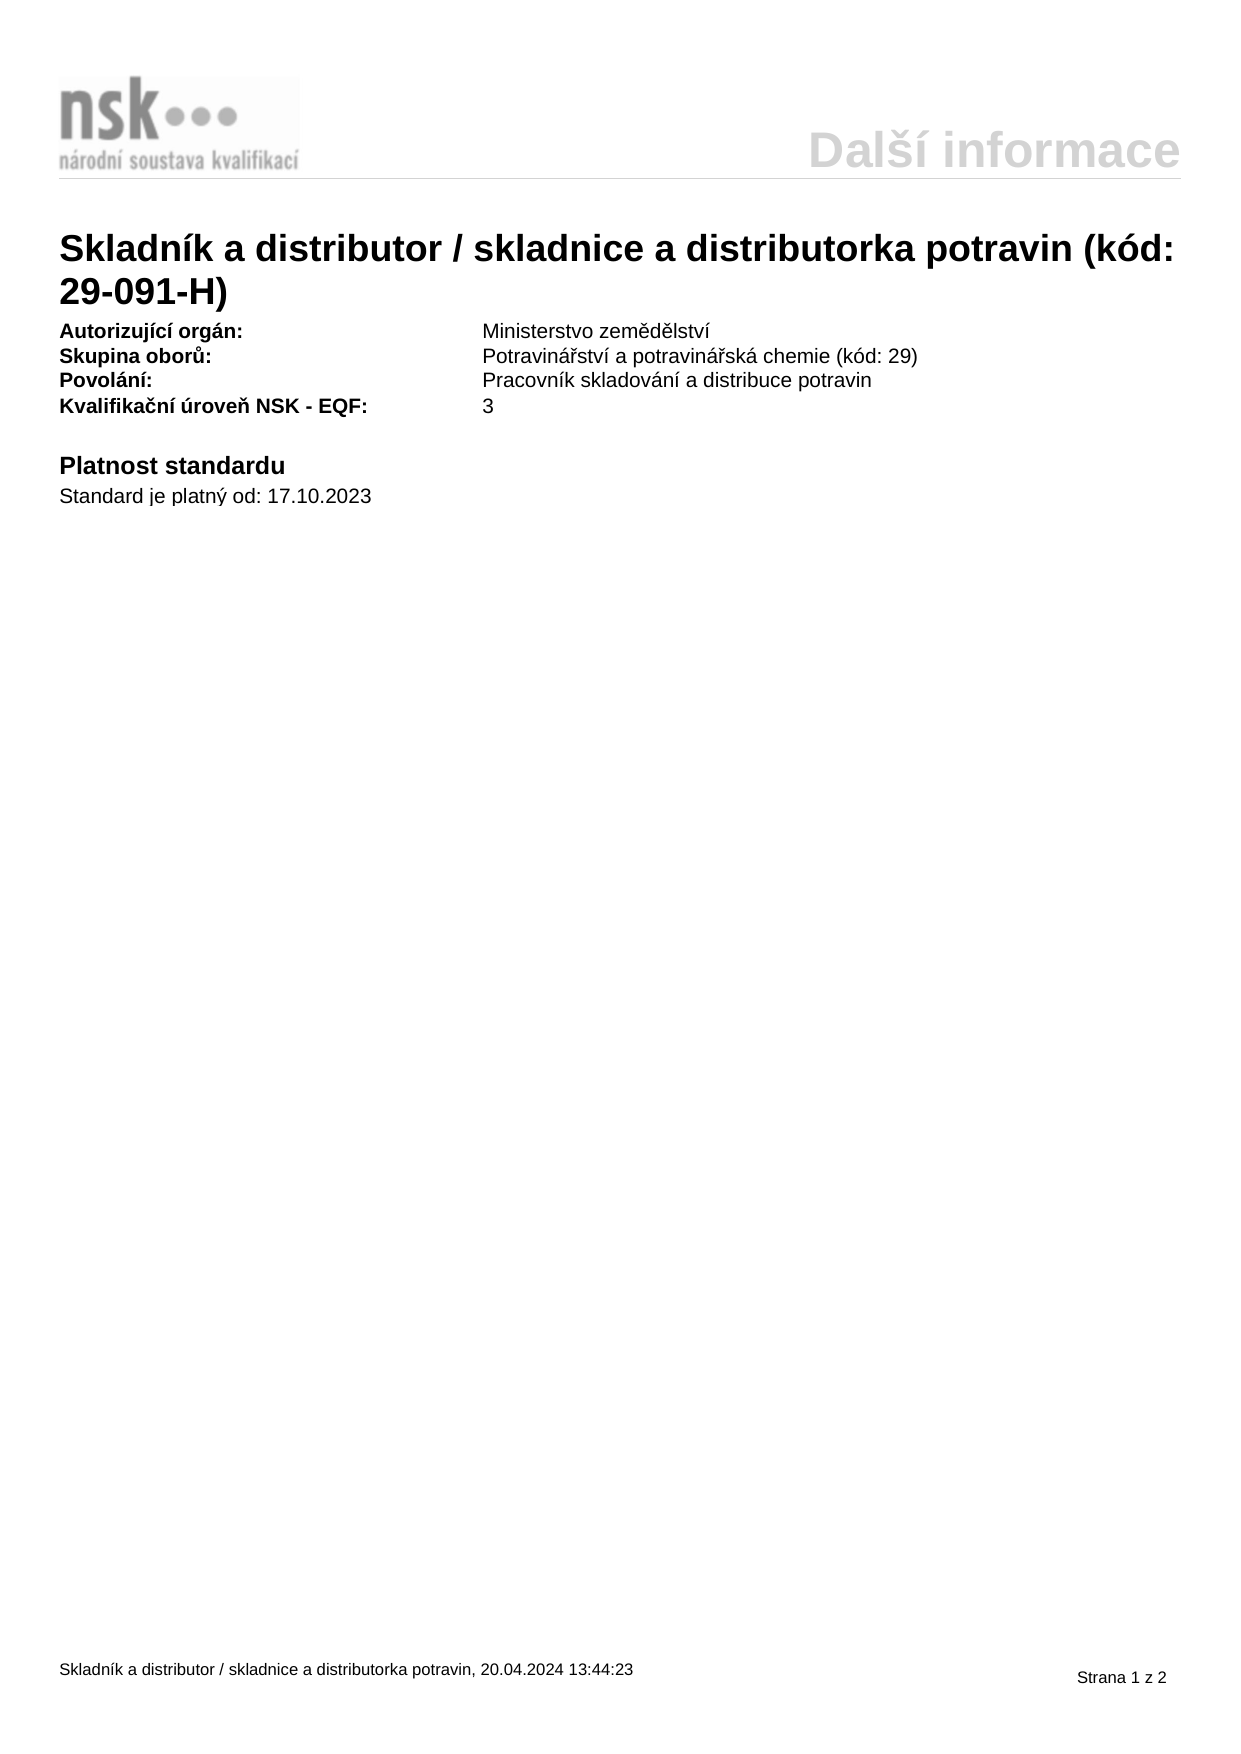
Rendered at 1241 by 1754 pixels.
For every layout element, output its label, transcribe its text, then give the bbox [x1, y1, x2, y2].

table_cell [619, 506, 627, 806]
table_cell [59, 179, 1181, 196]
table_cell [861, 1106, 1167, 1383]
table_cell [482, 172, 619, 178]
table_cell [627, 506, 861, 806]
table_cell [119, 1106, 482, 1383]
table_cell [619, 1106, 627, 1383]
table_cell Skupina oborů: [59, 344, 482, 368]
table_cell [619, 418, 627, 447]
table_cell [619, 196, 627, 224]
table_cell [861, 1384, 1167, 1659]
table_cell [861, 506, 1167, 806]
table_cell Platnost standardu [59, 448, 1181, 483]
table_cell [482, 313, 619, 319]
table_cell [1167, 1660, 1181, 1696]
table_cell [119, 418, 482, 447]
table_cell [482, 1384, 619, 1659]
table_cell [482, 196, 619, 224]
table_cell [1167, 418, 1181, 447]
table_cell Skladník a distributor / skladnice a distributorka potravin (kód: 29-091-H) [59, 224, 1181, 313]
table_cell [482, 1106, 619, 1383]
table_cell [1167, 196, 1181, 224]
table_cell [59, 506, 119, 806]
table_cell [861, 418, 1167, 447]
table_cell [619, 313, 627, 319]
table_cell Standard je platný od: 17.10.2023 [59, 484, 1181, 506]
table_cell [619, 172, 627, 178]
table_cell [1167, 806, 1181, 1106]
table_cell Povolání: [59, 368, 482, 392]
table_cell [59, 196, 119, 224]
table_cell [627, 418, 861, 447]
table_cell [627, 196, 861, 224]
table_cell [119, 172, 482, 178]
table_cell Skladník a distributor / skladnice a distributorka potravin, 20.04.2024 13:44:23 [59, 1660, 861, 1696]
table_cell Pracovník skladování a distribuce potravin [482, 368, 1181, 393]
table_cell [59, 806, 119, 1106]
table_cell [59, 313, 119, 319]
table_cell 3 [482, 394, 1181, 417]
table_cell [627, 1384, 861, 1659]
table_cell [627, 806, 861, 1106]
table_cell Autorizující orgán: [59, 319, 482, 343]
table_cell [861, 806, 1167, 1106]
table_cell [1167, 313, 1181, 319]
table_cell [627, 313, 861, 319]
table_cell [59, 172, 119, 178]
table_cell Ministerstvo zemědělství [482, 319, 1181, 344]
table_cell [1167, 1106, 1181, 1383]
table_cell Kvalifikační úroveň NSK - EQF: [59, 394, 482, 417]
table_cell [1167, 1384, 1181, 1659]
table_cell [59, 1384, 119, 1659]
table_cell [119, 313, 482, 319]
table_cell [619, 806, 627, 1106]
table_header Další informace [627, 59, 1181, 178]
table_cell Strana 1 z 2 [861, 1660, 1167, 1696]
table_cell Potravinářství a potravinářská chemie (kód: 29) [482, 344, 1181, 368]
table_cell [1167, 506, 1181, 806]
table_cell [627, 1106, 861, 1383]
picture [58, 59, 620, 172]
table_cell [861, 313, 1167, 319]
table_cell [482, 506, 619, 806]
table_header [620, 59, 627, 172]
table_cell [619, 1384, 627, 1659]
table_cell [119, 806, 482, 1106]
table_cell [482, 418, 619, 447]
table_cell [119, 1384, 482, 1659]
table_cell [482, 806, 619, 1106]
table_cell [59, 1106, 119, 1383]
table_cell [861, 196, 1167, 224]
table_cell [59, 418, 119, 447]
table_cell [119, 196, 482, 224]
table_cell [119, 506, 482, 806]
